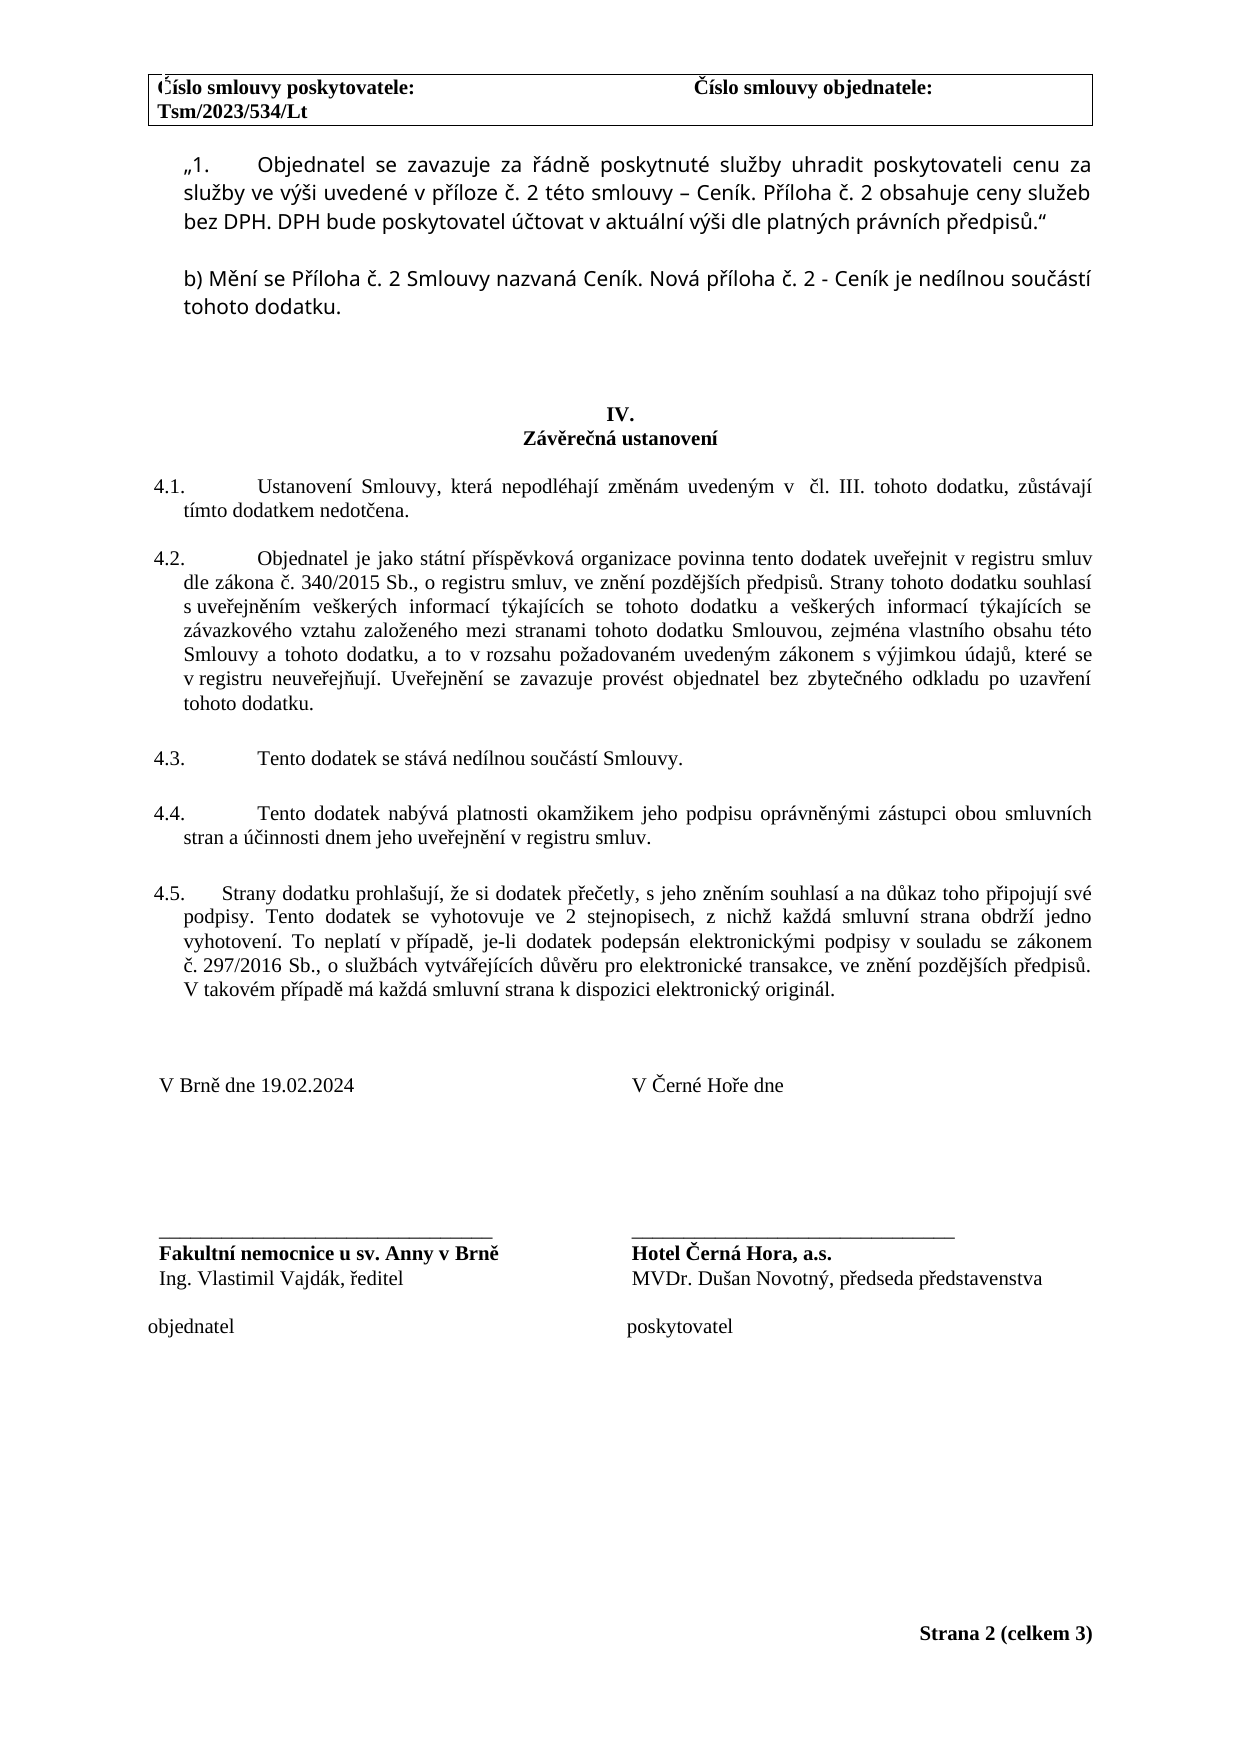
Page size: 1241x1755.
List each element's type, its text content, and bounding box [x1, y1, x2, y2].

text IV. [148, 402, 1093, 426]
list Tento dodatek se stává nedílnou součástí Smlouvy. [154, 746, 1093, 770]
text „1. Objednatel se zavazuje za řádně poskytnuté služby uhradit poskytovateli cenu za služby ve výši uvedené v příloze č. 2 této smlouvy – Ceník. Příloha č. 2 obsahuje ceny služeb bez DPH. DPH bude poskytovatel účtovat v aktuální výši dle platných právních předpisů.“ [183, 150, 1093, 235]
text Závěrečná ustanovení [148, 426, 1093, 450]
table_header V Brně dne 19.02.2024 ________________________________ Fakultní nemocnice u sv. Anny v Brně Ing. Vlastimil Vajdák, ředitel [148, 1073, 620, 1313]
text objednatel poskytovatel [148, 1313, 1093, 1338]
list Strany dodatku prohlašují, že si dodatek přečetly, s jeho zněním souhlasí a na důkaz toho připojují své podpisy. Tento dodatek se vyhotovuje ve 2 stejnopisech, z nichž každá smluvní strana obdrží jedno vyhotovení. To neplatí v případě, je-li dodatek podepsán elektronickými podpisy v souladu se zákonem č. 297/2016 Sb., o službách vytvářejících důvěru pro elektronické transakce, ve znění pozdějších předpisů. V takovém případě má každá smluvní strana k dispozici elektronický originál. [154, 880, 1093, 1001]
list Ustanovení Smlouvy, která nepodléhají změnám uvedeným v čl. III. tohoto dodatku, zůstávají tímto dodatkem nedotčena. [154, 474, 1093, 522]
text b) Mění se Příloha č. 2 Smlouvy nazvaná Ceník. Nová příloha č. 2 - Ceník je nedílnou součástí tohoto dodatku. [183, 264, 1093, 321]
table_header V Černé Hoře dne _______________________________ Hotel Černá Hora, a.s. MVDr. Dušan Novotný, předseda představenstva [620, 1073, 1093, 1313]
list Objednatel je jako státní příspěvková organizace povinna tento dodatek uveřejnit v registru smluv dle zákona č. 340/2015 Sb., o registru smluv, ve znění pozdějších předpisů. Strany tohoto dodatku souhlasí s uveřejněním veškerých informací týkajících se tohoto dodatku a veškerých informací týkajících se závazkového vztahu založeného mezi stranami tohoto dodatku Smlouvou, zejména vlastního obsahu této Smlouvy a tohoto dodatku, a to v rozsahu požadovaném uvedeným zákonem s výjimkou údajů, které se v registru neuveřejňují. Uveřejnění se zavazuje provést objednatel bez zbytečného odkladu po uzavření tohoto dodatku. [154, 546, 1093, 714]
list Tento dodatek nabývá platnosti okamžikem jeho podpisu oprávněnými zástupci obou smluvních stran a účinnosti dnem jeho uveřejnění v registru smluv. [154, 801, 1093, 849]
